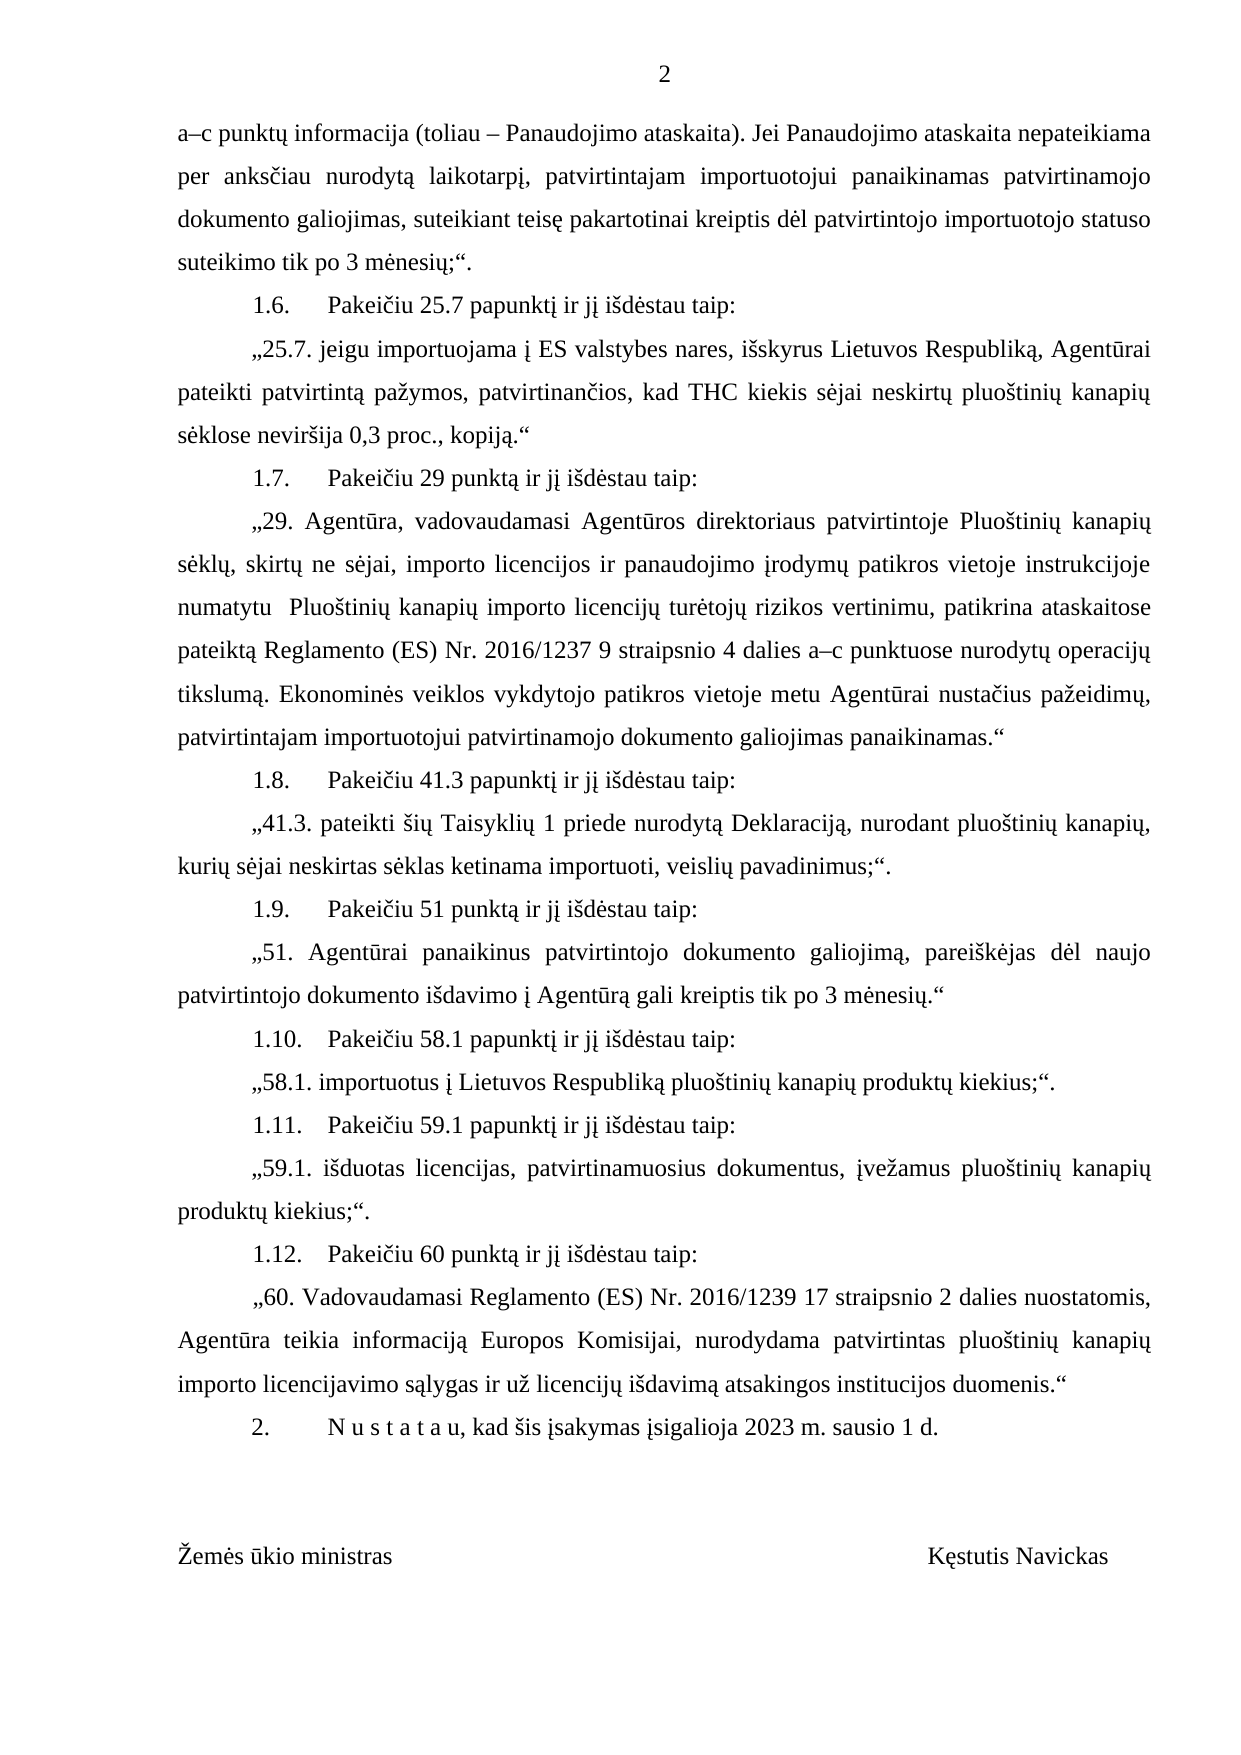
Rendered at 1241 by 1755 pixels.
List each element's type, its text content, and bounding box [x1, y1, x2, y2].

text „58.1. importuotus į Lietuvos Respubliką pluoštinių kanapių produktų kiekius;“. [177, 1067, 1152, 1096]
text „25.7. jeigu importuojama į ES valstybes nares, išskyrus Lietuvos Respubliką, Agentūrai pateikti patvirtintą pažymos, patvirtinančios, kad THC kiekis sėjai neskirtų pluoštinių kanapių sėklose neviršija 0,3 proc., kopiją.“ [177, 334, 1152, 449]
text 2. N u s t a t a u, kad šis įsakymas įsigalioja 2023 m. sausio 1 d. [251, 1412, 1152, 1441]
text 1.12. Pakeičiu 60 punktą ir jį išdėstau taip: [252, 1239, 1152, 1268]
text 1.7. Pakeičiu 29 punktą ir jį išdėstau taip: [252, 463, 1152, 492]
text 1.11. Pakeičiu 59.1 papunktį ir jį išdėstau taip: [252, 1110, 1152, 1139]
text 1.10. Pakeičiu 58.1 papunktį ir jį išdėstau taip: [252, 1024, 1152, 1052]
text a–c punktų informacija (toliau – Panaudojimo ataskaita). Jei Panaudojimo ataskaita nepateikiama per anksčiau nurodytą laikotarpį, patvirtintajam importuotojui panaikinamas patvirtinamojo dokumento galiojimas, suteikiant teisę pakartotinai kreiptis dėl patvirtintojo importuotojo statuso suteikimo tik po 3 mėnesių;“. [177, 118, 1152, 276]
text Žemės ūkio ministras Kęstutis Navickas [177, 1541, 1152, 1570]
text „51. Agentūrai panaikinus patvirtintojo dokumento galiojimą, pareiškėjas dėl naujo patvirtintojo dokumento išdavimo į Agentūrą gali kreiptis tik po 3 mėnesių.“ [177, 937, 1152, 1009]
text 1.8. Pakeičiu 41.3 papunktį ir jį išdėstau taip: [252, 765, 1152, 794]
text „29. Agentūra, vadovaudamasi Agentūros direktoriaus patvirtintoje Pluoštinių kanapių sėklų, skirtų ne sėjai, importo licencijos ir panaudojimo įrodymų patikros vietoje instrukcijoje numatytu Pluoštinių kanapių importo licencijų turėtojų rizikos vertinimu, patikrina ataskaitose pateiktą Reglamento (ES) Nr. 2016/1237 9 straipsnio 4 dalies a–c punktuose nurodytų operacijų tikslumą. Ekonominės veiklos vykdytojo patikros vietoje metu Agentūrai nustačius pažeidimų, patvirtintajam importuotojui patvirtinamojo dokumento galiojimas panaikinamas.“ [177, 506, 1152, 751]
text 1.6. Pakeičiu 25.7 papunktį ir jį išdėstau taip: [252, 291, 1152, 319]
text „41.3. pateikti šių Taisyklių 1 priede nurodytą Deklaraciją, nurodant pluoštinių kanapių, kurių sėjai neskirtas sėklas ketinama importuoti, veislių pavadinimus;“. [177, 808, 1152, 880]
text „59.1. išduotas licencijas, patvirtinamuosius dokumentus, įvežamus pluoštinių kanapių produktų kiekius;“. [177, 1153, 1152, 1225]
text „60. Vadovaudamasi Reglamento (ES) Nr. 2016/1239 17 straipsnio 2 dalies nuostatomis, Agentūra teikia informaciją Europos Komisijai, nurodydama patvirtintas pluoštinių kanapių importo licencijavimo sąlygas ir už licencijų išdavimą atsakingos institucijos duomenis.“ [177, 1282, 1152, 1397]
text 1.9. Pakeičiu 51 punktą ir jį išdėstau taip: [252, 894, 1152, 923]
